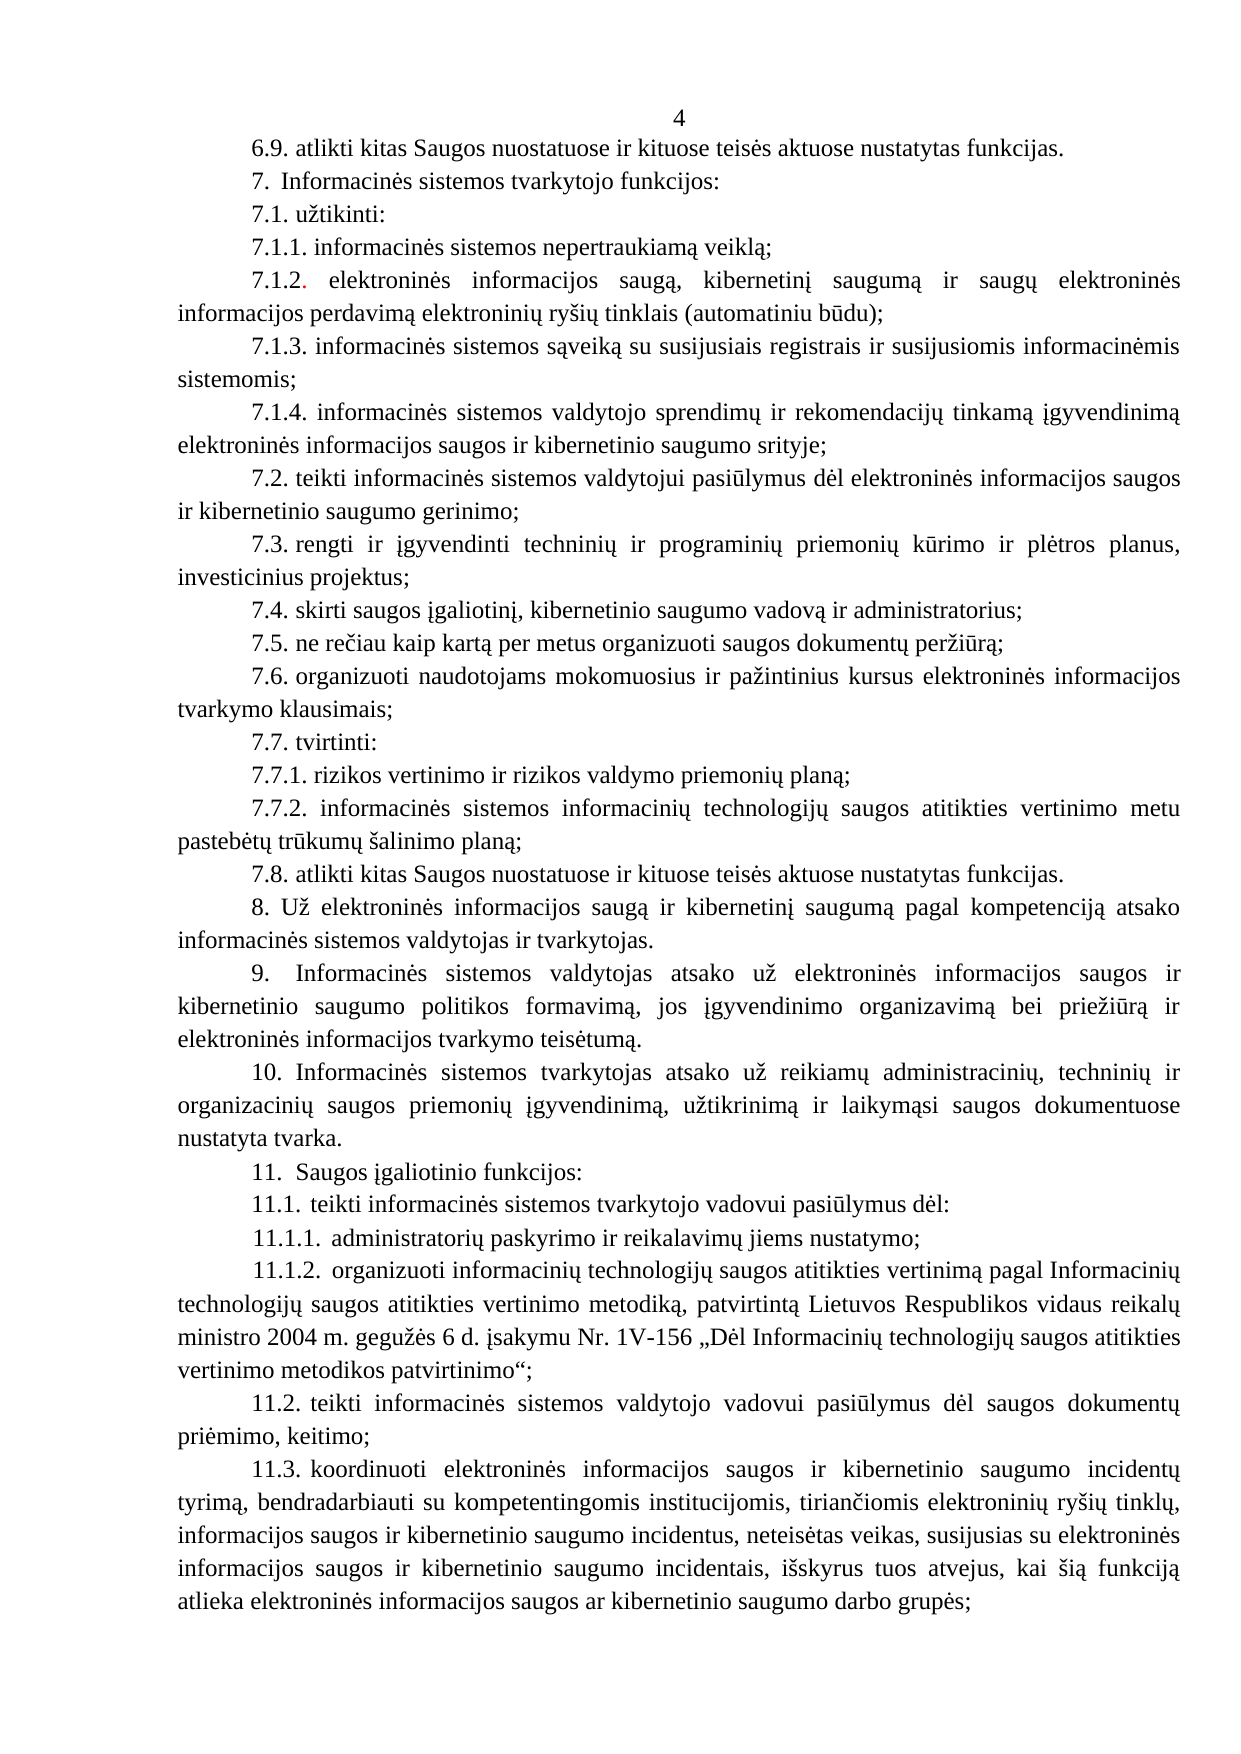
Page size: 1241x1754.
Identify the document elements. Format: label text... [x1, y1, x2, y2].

text 7.1.4. informacinės sistemos valdytojo sprendimų ir rekomendacijų tinkamą įgyvendinimą elektroninės informacijos saugos ir kibernetinio saugumo srityje; [177, 397, 1181, 459]
text 11.2. teikti informacinės sistemos valdytojo vadovui pasiūlymus dėl saugos dokumentų priėmimo, keitimo; [177, 1388, 1181, 1449]
text 7.6. organizuoti naudotojams mokomuosius ir pažintinius kursus elektroninės informacijos tvarkymo klausimais; [177, 661, 1181, 723]
text 11.1.1. administratorių paskyrimo ir reikalavimų jiems nustatymo; [177, 1223, 1181, 1251]
text 7.8. atlikti kitas Saugos nuostatuose ir kituose teisės aktuose nustatytas funkcijas. [177, 859, 1181, 888]
text 11.1. teikti informacinės sistemos tvarkytojo vadovui pasiūlymus dėl: [177, 1189, 1181, 1218]
text 7.1. užtikinti: [177, 199, 1181, 228]
text 7.4. skirti saugos įgaliotinį, kibernetinio saugumo vadovą ir administratorius; [177, 595, 1181, 624]
text 7.1.2. elektroninės informacijos saugą, kibernetinį saugumą ir saugų elektroninės informacijos perdavimą elektroninių ryšių tinklais (automatiniu būdu); [177, 265, 1181, 327]
text 7.7.2. informacinės sistemos informacinių technologijų saugos atitikties vertinimo metu pastebėtų trūkumų šalinimo planą; [177, 793, 1181, 855]
text 11.3. koordinuoti elektroninės informacijos saugos ir kibernetinio saugumo incidentų tyrimą, bendradarbiauti su kompetentingomis institucijomis, tiriančiomis elektroninių ryšių tinklų, informacijos saugos ir kibernetinio saugumo incidentus, neteisėtas veikas, susijusias su elektroninės informacijos saugos ir kibernetinio saugumo incidentais, išskyrus tuos atvejus, kai šią funkciją atlieka elektroninės informacijos saugos ar kibernetinio saugumo darbo grupės; [177, 1454, 1181, 1614]
text 11. Saugos įgaliotinio funkcijos: [177, 1157, 1181, 1185]
text 7. Informacinės sistemos tvarkytojo funkcijos: [177, 166, 1181, 195]
text 7.7.1. rizikos vertinimo ir rizikos valdymo priemonių planą; [177, 760, 1181, 789]
text 7.1.3. informacinės sistemos sąveiką su susijusiais registrais ir susijusiomis informacinėmis sistemomis; [177, 331, 1181, 393]
text 9. Informacinės sistemos valdytojas atsako už elektroninės informacijos saugos ir kibernetinio saugumo politikos formavimą, jos įgyvendinimo organizavimą bei priežiūrą ir elektroninės informacijos tvarkymo teisėtumą. [177, 958, 1181, 1053]
text 7.1.1. informacinės sistemos nepertraukiamą veiklą; [177, 232, 1181, 261]
text 7.2. teikti informacinės sistemos valdytojui pasiūlymus dėl elektroninės informacijos saugos ir kibernetinio saugumo gerinimo; [177, 463, 1181, 525]
text 6.9. atlikti kitas Saugos nuostatuose ir kituose teisės aktuose nustatytas funkcijas. [177, 133, 1181, 162]
text 7.7. tvirtinti: [251, 727, 1181, 756]
text 10. Informacinės sistemos tvarkytojas atsako už reikiamų administracinių, techninių ir organizacinių saugos priemonių įgyvendinimą, užtikrinimą ir laikymąsi saugos dokumentuose nustatyta tvarka. [177, 1057, 1181, 1152]
text 7.3. rengti ir įgyvendinti techninių ir programinių priemonių kūrimo ir plėtros planus, investicinius projektus; [177, 529, 1181, 591]
text 8. Už elektroninės informacijos saugą ir kibernetinį saugumą pagal kompetenciją atsako informacinės sistemos valdytojas ir tvarkytojas. [177, 892, 1181, 954]
text 7.5. ne rečiau kaip kartą per metus organizuoti saugos dokumentų peržiūrą; [177, 628, 1181, 657]
text 11.1.2. organizuoti informacinių technologijų saugos atitikties vertinimą pagal Informacinių technologijų saugos atitikties vertinimo metodiką, patvirtintą Lietuvos Respublikos vidaus reikalų ministro 2004 m. gegužės 6 d. įsakymu Nr. 1V-156 „Dėl Informacinių technologijų saugos atitikties vertinimo metodikos patvirtinimo“; [177, 1256, 1181, 1383]
